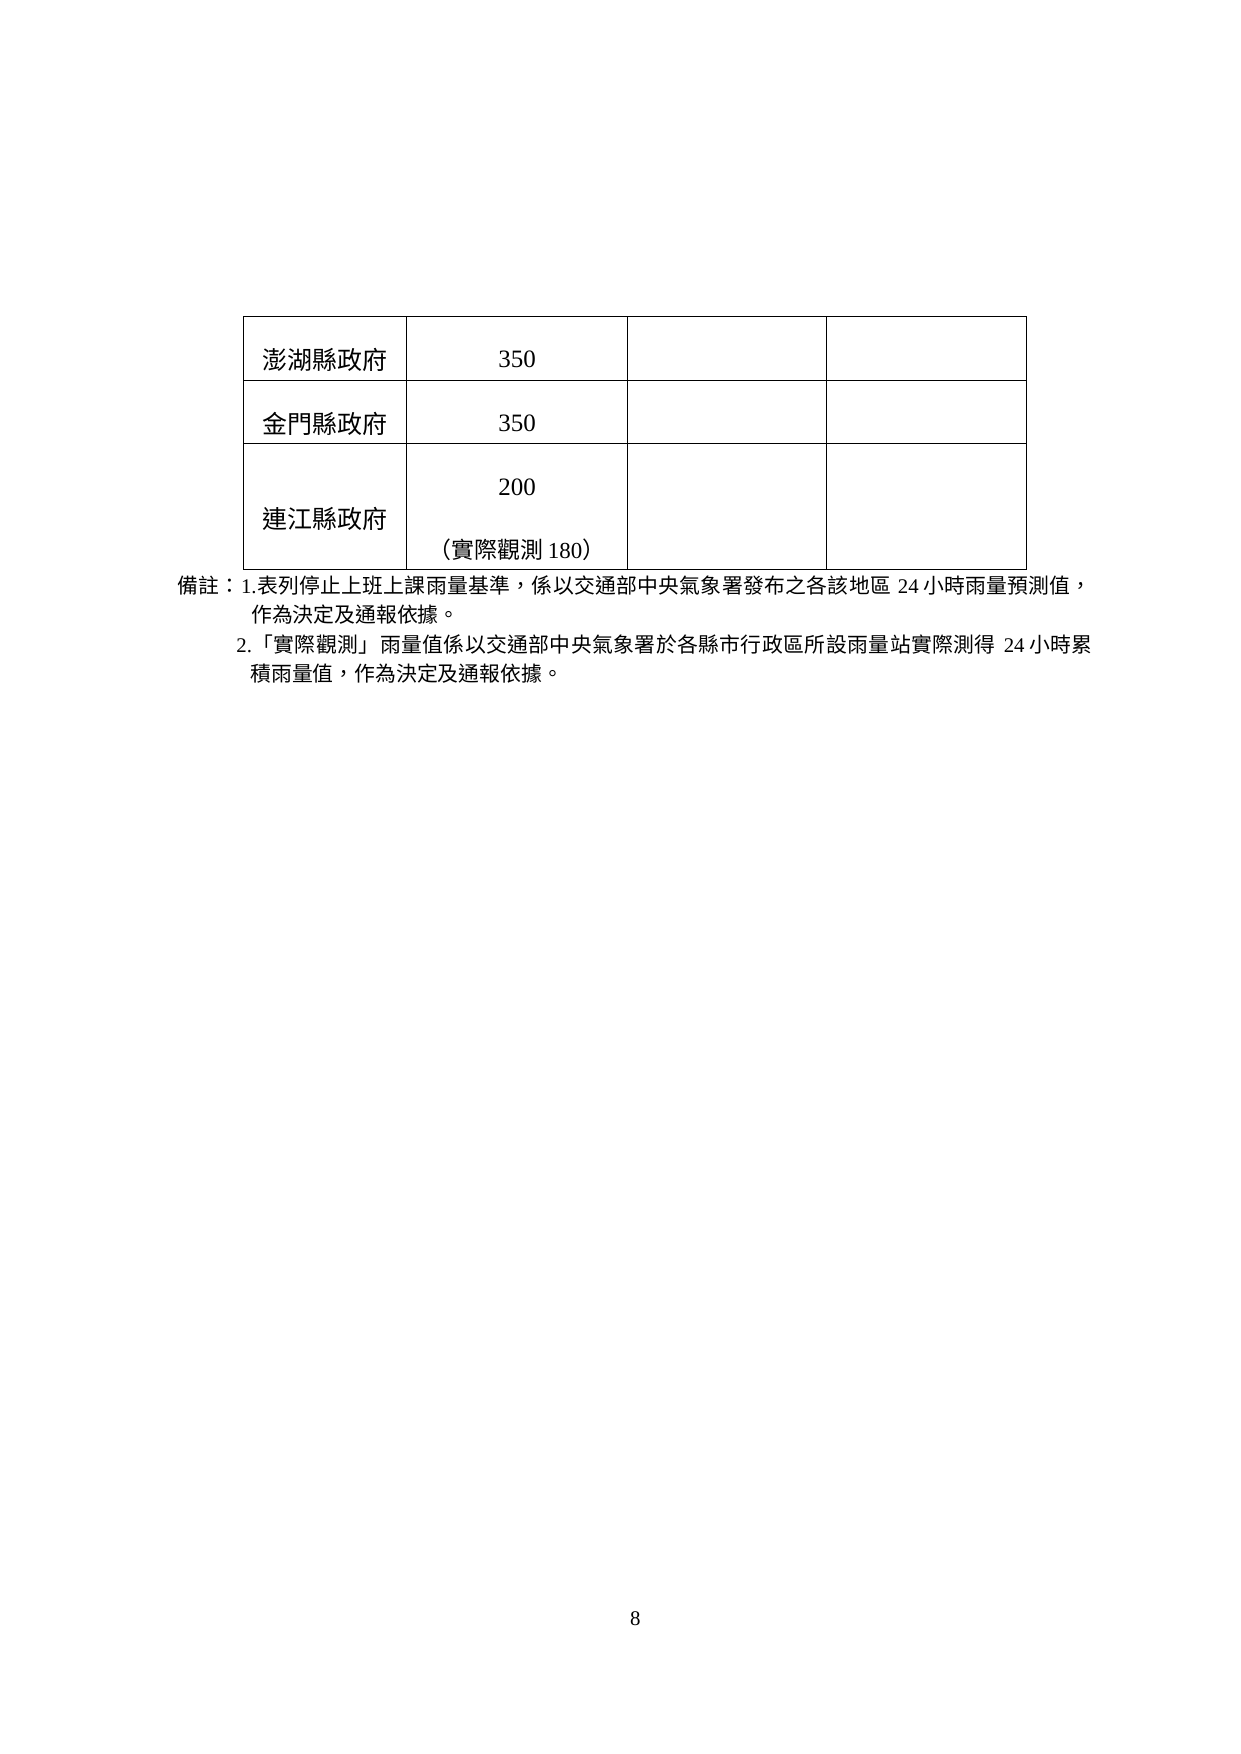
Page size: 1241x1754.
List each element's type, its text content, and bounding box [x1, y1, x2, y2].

table_cell 澎湖縣政府 [244, 317, 406, 380]
table_cell 350 [407, 381, 627, 443]
text 2.「實際觀測」雨量值係以交通部中央氣象署於各縣市行政區所設雨量站實際測得24小時累積雨量值，作為決定及通報依據。 [236, 629, 1092, 687]
table_cell [827, 444, 1026, 569]
table_cell [628, 444, 826, 569]
table_cell 金門縣政府 [244, 381, 406, 443]
table_cell 連江縣政府 [244, 444, 406, 569]
table_cell [628, 317, 826, 380]
table_cell 350 [407, 317, 627, 380]
table_cell [827, 317, 1026, 380]
table_cell [628, 381, 826, 443]
table_cell 200 （實際觀測180） [407, 444, 627, 569]
text 備註：1.表列停止上班上課雨量基準，係以交通部中央氣象署發布之各該地區24小時雨量預測值，作為決定及通報依據。 [177, 570, 1092, 629]
table_cell [827, 381, 1026, 443]
